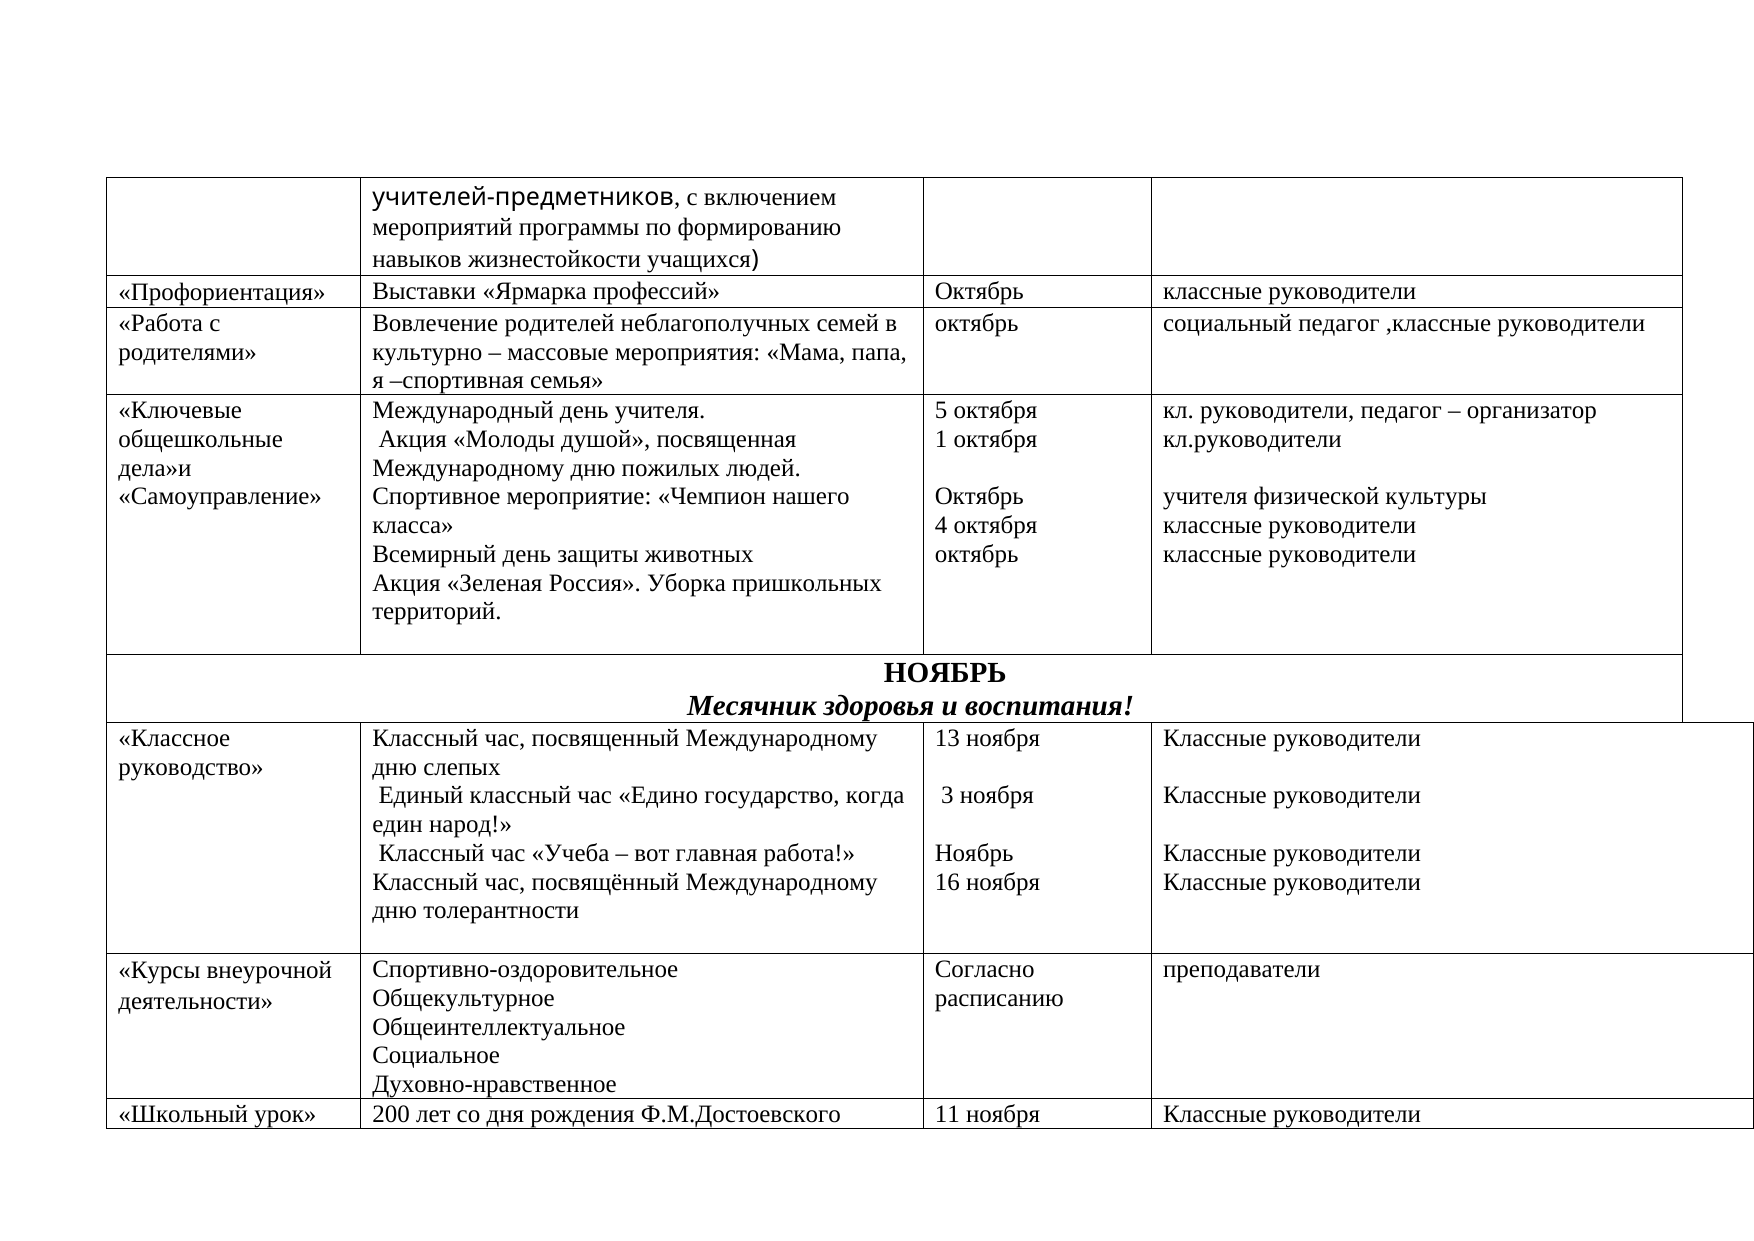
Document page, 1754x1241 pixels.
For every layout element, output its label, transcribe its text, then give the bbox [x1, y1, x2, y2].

table_cell Вовлечение родителей неблагополучных семей в культурно – массовые мероприятия: «Мама, папа, я –спортивная семья» [361, 308, 923, 394]
table_cell Классные руководители [1152, 1099, 1753, 1128]
table_cell учителей-предметников, с включением мероприятий программы по формированию навыков жизнестойкости учащихся) [361, 178, 923, 275]
table_cell Октябрь [924, 276, 1151, 307]
table_cell «Ключевые общешкольные дела»и «Самоуправление» [107, 395, 360, 654]
table_cell преподаватели [1152, 954, 1753, 1098]
table_cell НОЯБРЬ Месячник здоровья и воспитания! [107, 655, 1682, 722]
table_cell [1683, 275, 1754, 307]
table_cell кл. руководители, педагог – организатор кл.руководители учителя физической культуры классные руководители классные руководители [1152, 395, 1682, 654]
table_cell «Работа с родителями» [107, 308, 360, 394]
table_cell [1683, 394, 1754, 654]
table_cell Классные руководители Классные руководители Классные руководители Классные руководители [1152, 723, 1753, 953]
table_cell Спортивно-оздоровительное Общекультурное Общеинтеллектуальное Социальное Духовно-нравственное [361, 954, 923, 1098]
table_cell [1683, 307, 1754, 394]
table_cell октябрь [924, 308, 1151, 394]
table_cell [107, 178, 360, 275]
table_cell классные руководители [1152, 276, 1682, 307]
table_cell «Профориентация» [107, 276, 360, 307]
table_cell «Курсы внеурочной деятельности» [107, 954, 360, 1098]
table_cell [1683, 177, 1754, 275]
table_cell «Классное руководство» [107, 723, 360, 953]
table_cell Согласно расписанию [924, 954, 1151, 1098]
table_cell 200 лет со дня рождения Ф.М.Достоевского [361, 1099, 923, 1128]
table_cell Выставки «Ярмарка профессий» [361, 276, 923, 307]
table_cell 5 октября 1 октября Октябрь 4 октября октябрь [924, 395, 1151, 654]
table_cell [924, 178, 1151, 275]
table_cell социальный педагог ,классные руководители [1152, 308, 1682, 394]
table_cell [1683, 654, 1754, 722]
table_cell Классный час, посвященный Международному дню слепых Единый классный час «Едино государство, когда един народ!» Классный час «Учеба – вот главная работа!» Классный час, посвящённый Международному дню толерантности [361, 723, 923, 953]
table_cell [1152, 178, 1682, 275]
table_cell 11 ноября [924, 1099, 1151, 1128]
table_cell «Школьный урок» [107, 1099, 360, 1128]
table_cell Международный день учителя. Акция «Молоды душой», посвященная Международному дню пожилых людей. Спортивное мероприятие: «Чемпион нашего класса» Всемирный день защиты животных Акция «Зеленая Россия». Уборка пришкольных территорий. [361, 395, 923, 654]
table_cell 13 ноября 3 ноября Ноябрь 16 ноября [924, 723, 1151, 953]
